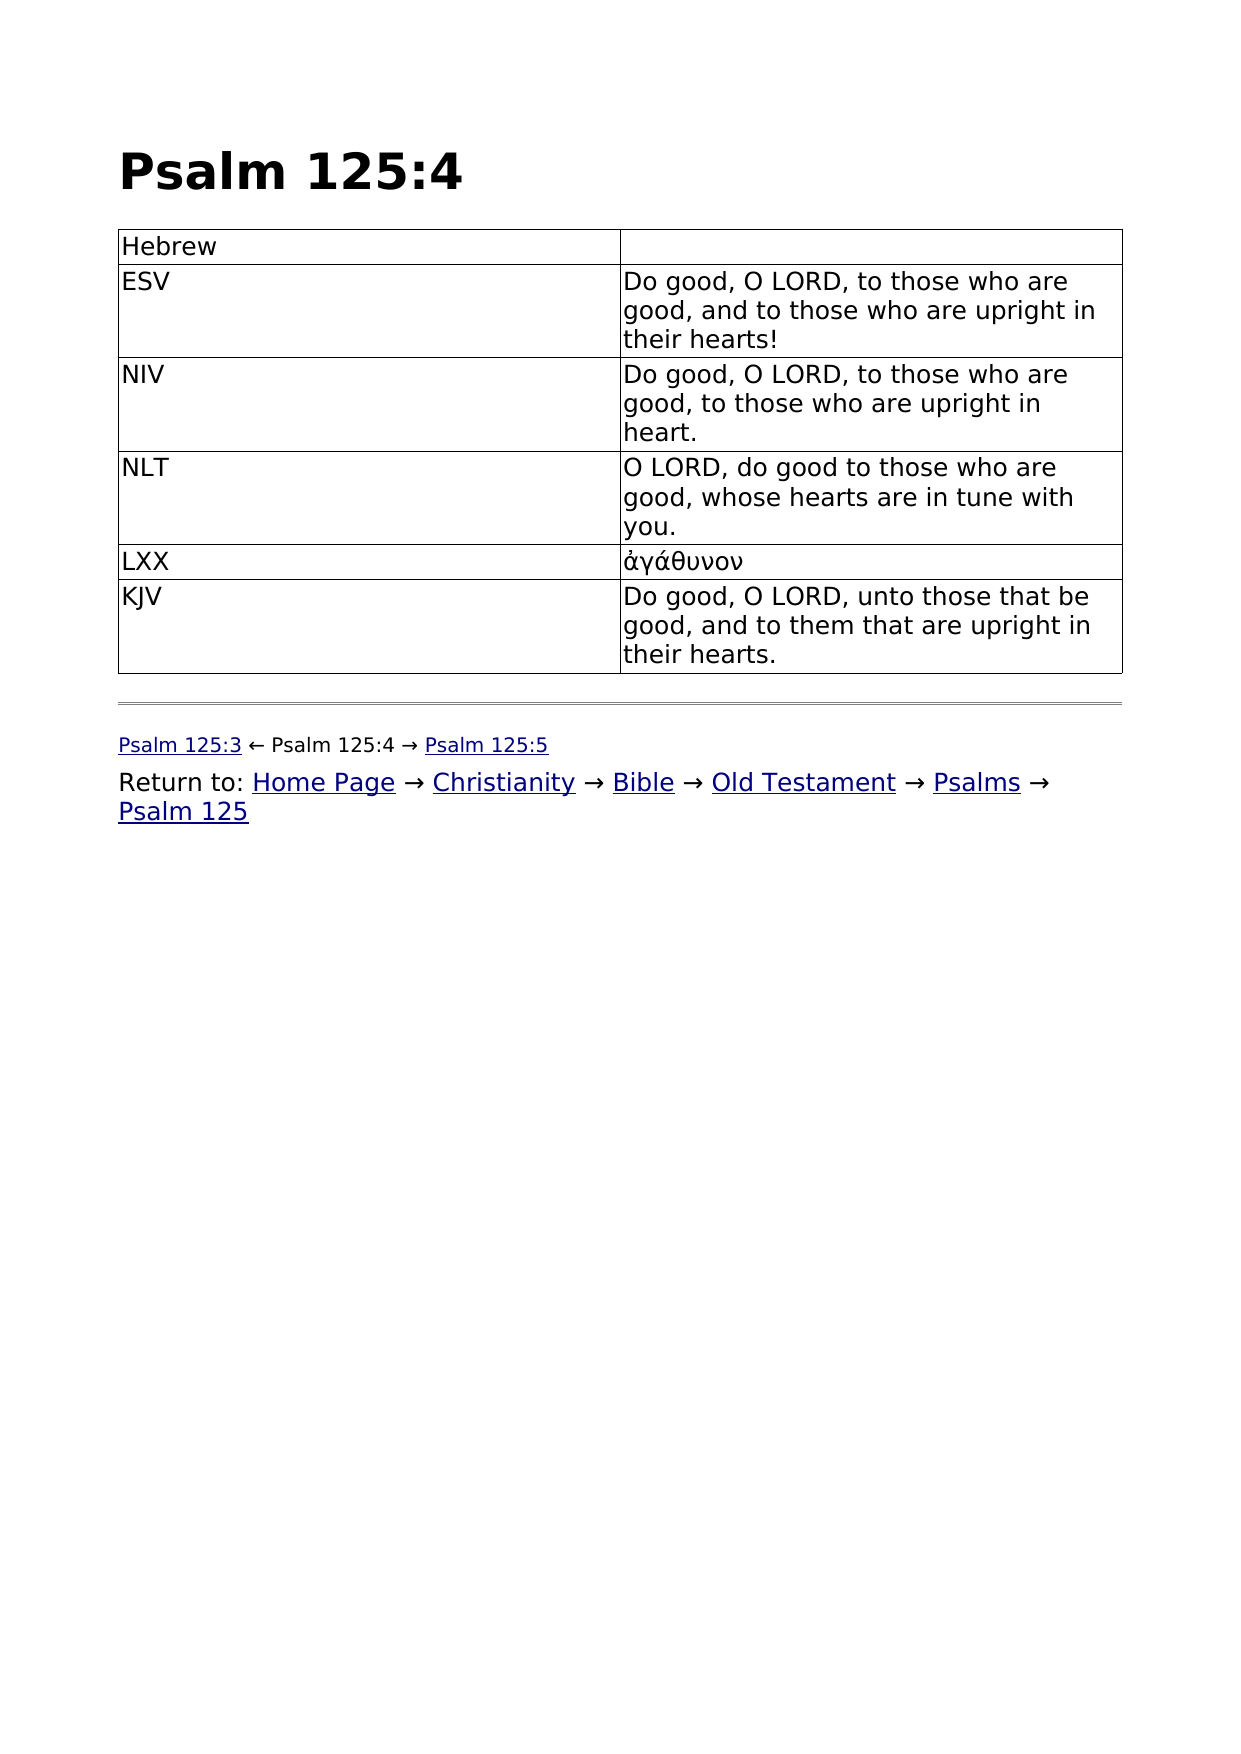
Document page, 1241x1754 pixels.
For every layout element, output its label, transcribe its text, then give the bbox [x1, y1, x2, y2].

table_header [621, 230, 1122, 264]
subtitle Psalm 125:4 [118, 143, 1122, 201]
table_cell ἀγάθυνον [621, 545, 1122, 579]
table_cell NLT [119, 452, 620, 544]
table_cell Do good, O LORD, unto those that be good, and to them that are upright in their hearts. [621, 580, 1122, 673]
table_cell ESV [119, 265, 620, 357]
table_cell NIV [119, 358, 620, 451]
table_cell Do good, O LORD, to those who are good, and to those who are upright in their hearts! [621, 265, 1122, 357]
table_cell Do good, O LORD, to those who are good, to those who are upright in heart. [621, 358, 1122, 451]
table_header Hebrew [119, 230, 620, 264]
text Return to: Home Page → Christianity → Bible → Old Testament → Psalms → Psalm 125 [118, 768, 1122, 826]
text Psalm 125:3 ← Psalm 125:4 → Psalm 125:5 [118, 734, 1122, 768]
table_cell O LORD, do good to those who are good, whose hearts are in tune with you. [621, 452, 1122, 544]
table_cell KJV [119, 580, 620, 673]
table_cell LXX [119, 545, 620, 579]
